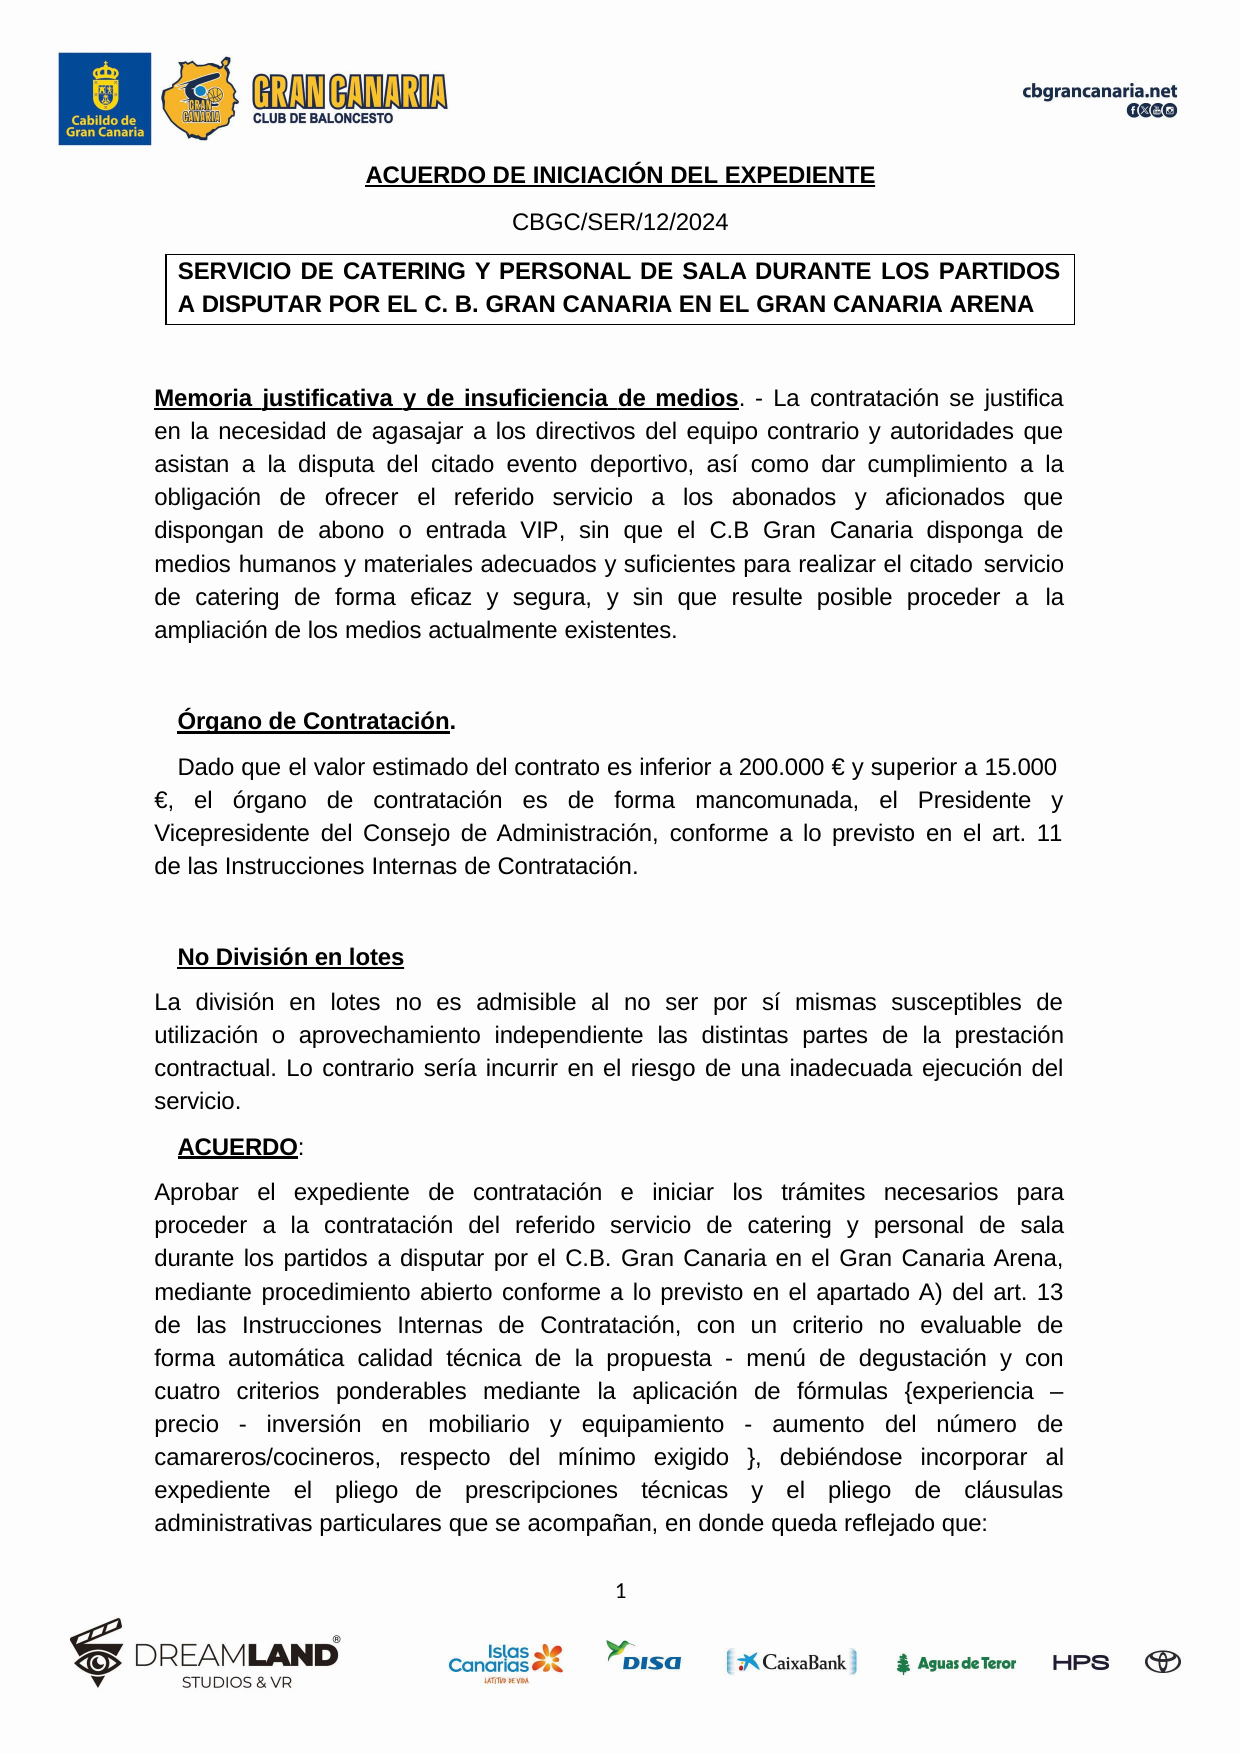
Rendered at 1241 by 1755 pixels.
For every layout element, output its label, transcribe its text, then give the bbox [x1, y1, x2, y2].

text SERVICIO DE CATERING Y PERSONAL DE SALA DURANTE LOS PARTIDOS A DISPUTAR POR EL C. B. GRAN CANARIA EN EL GRAN CANARIA ARENA [178, 257, 1063, 318]
